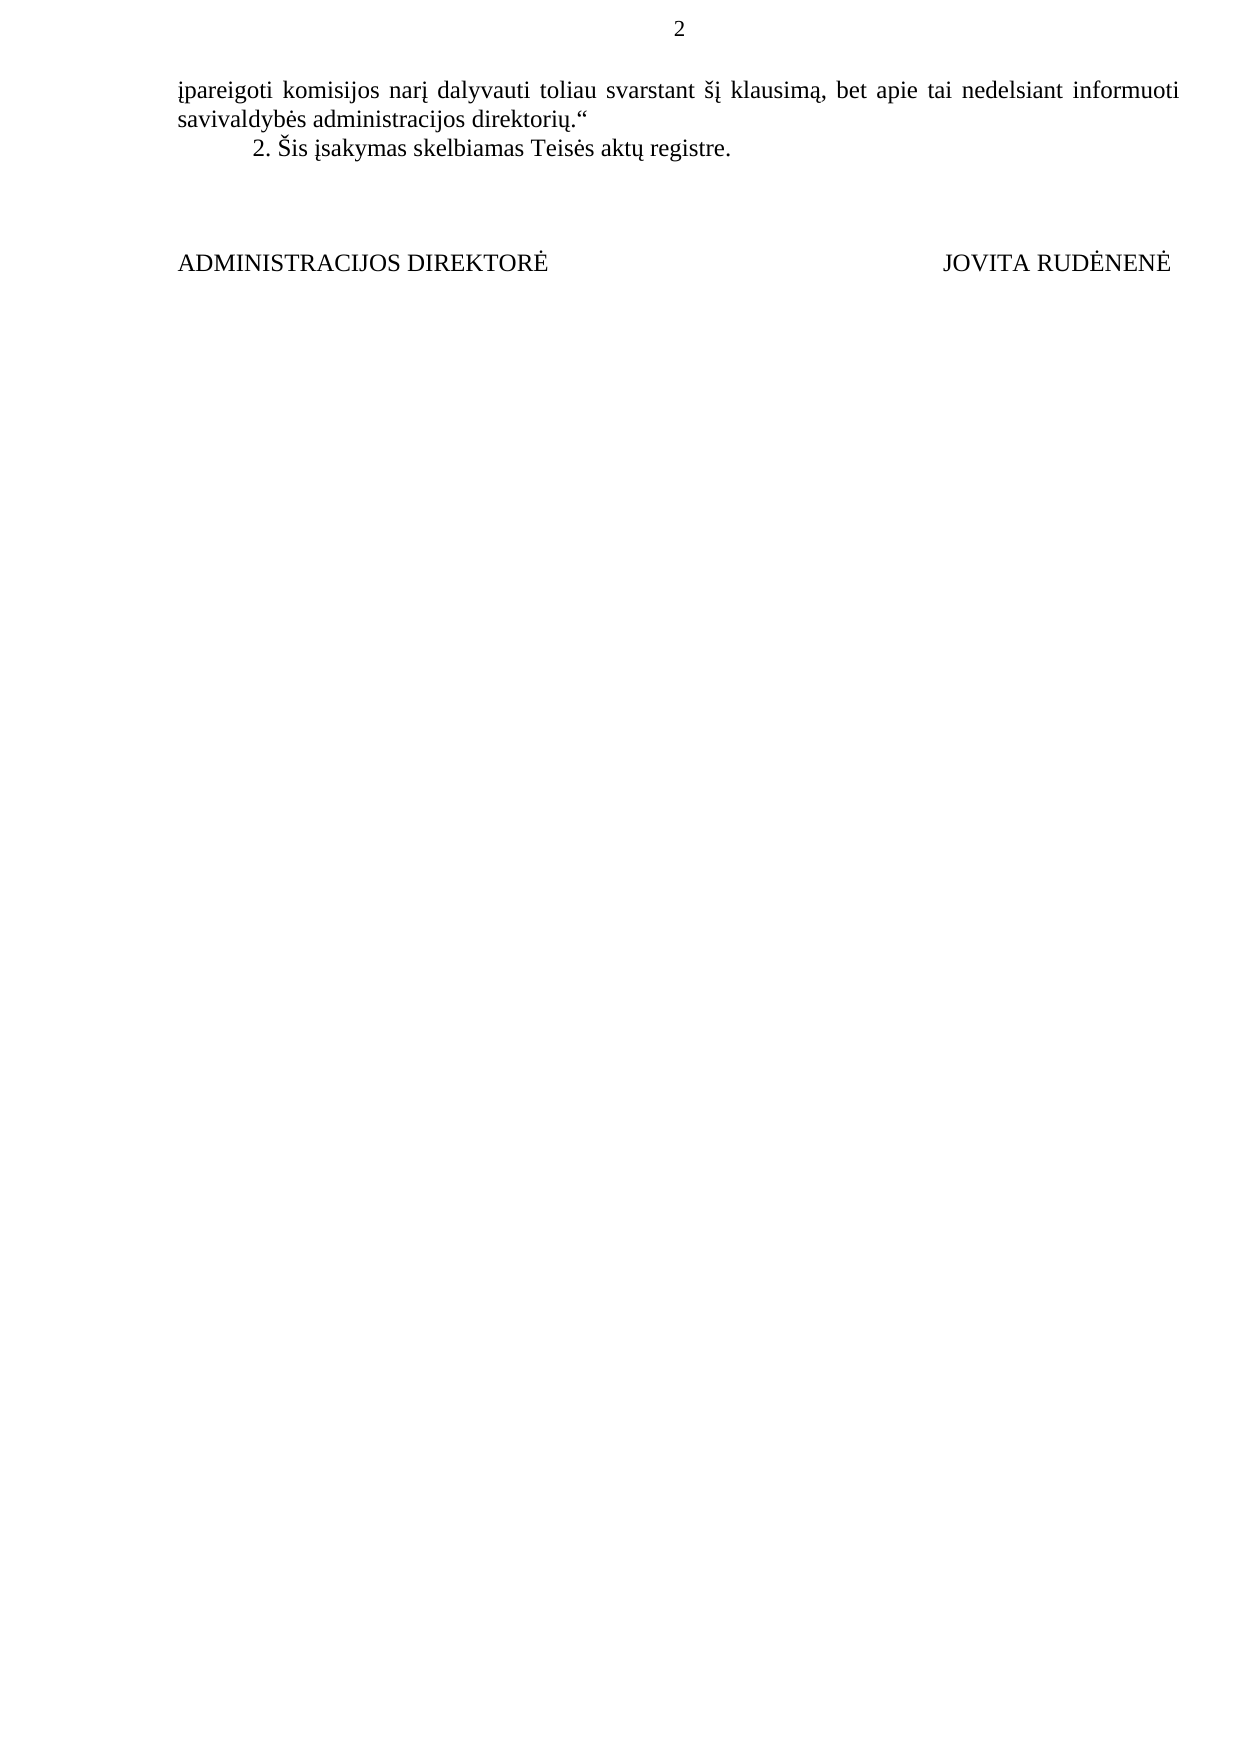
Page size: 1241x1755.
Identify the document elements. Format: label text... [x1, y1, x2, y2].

text įpareigoti komisijos narį dalyvauti toliau svarstant šį klausimą, bet apie tai nedelsiant informuoti savivaldybės administracijos direktorių.“ [177, 75, 1181, 133]
text ADMINISTRACIJOS DIREKTORĖ JOVITA RUDĖNENĖ [177, 248, 1181, 276]
text 2. Šis įsakymas skelbiamas Teisės aktų registre. [177, 133, 1181, 161]
